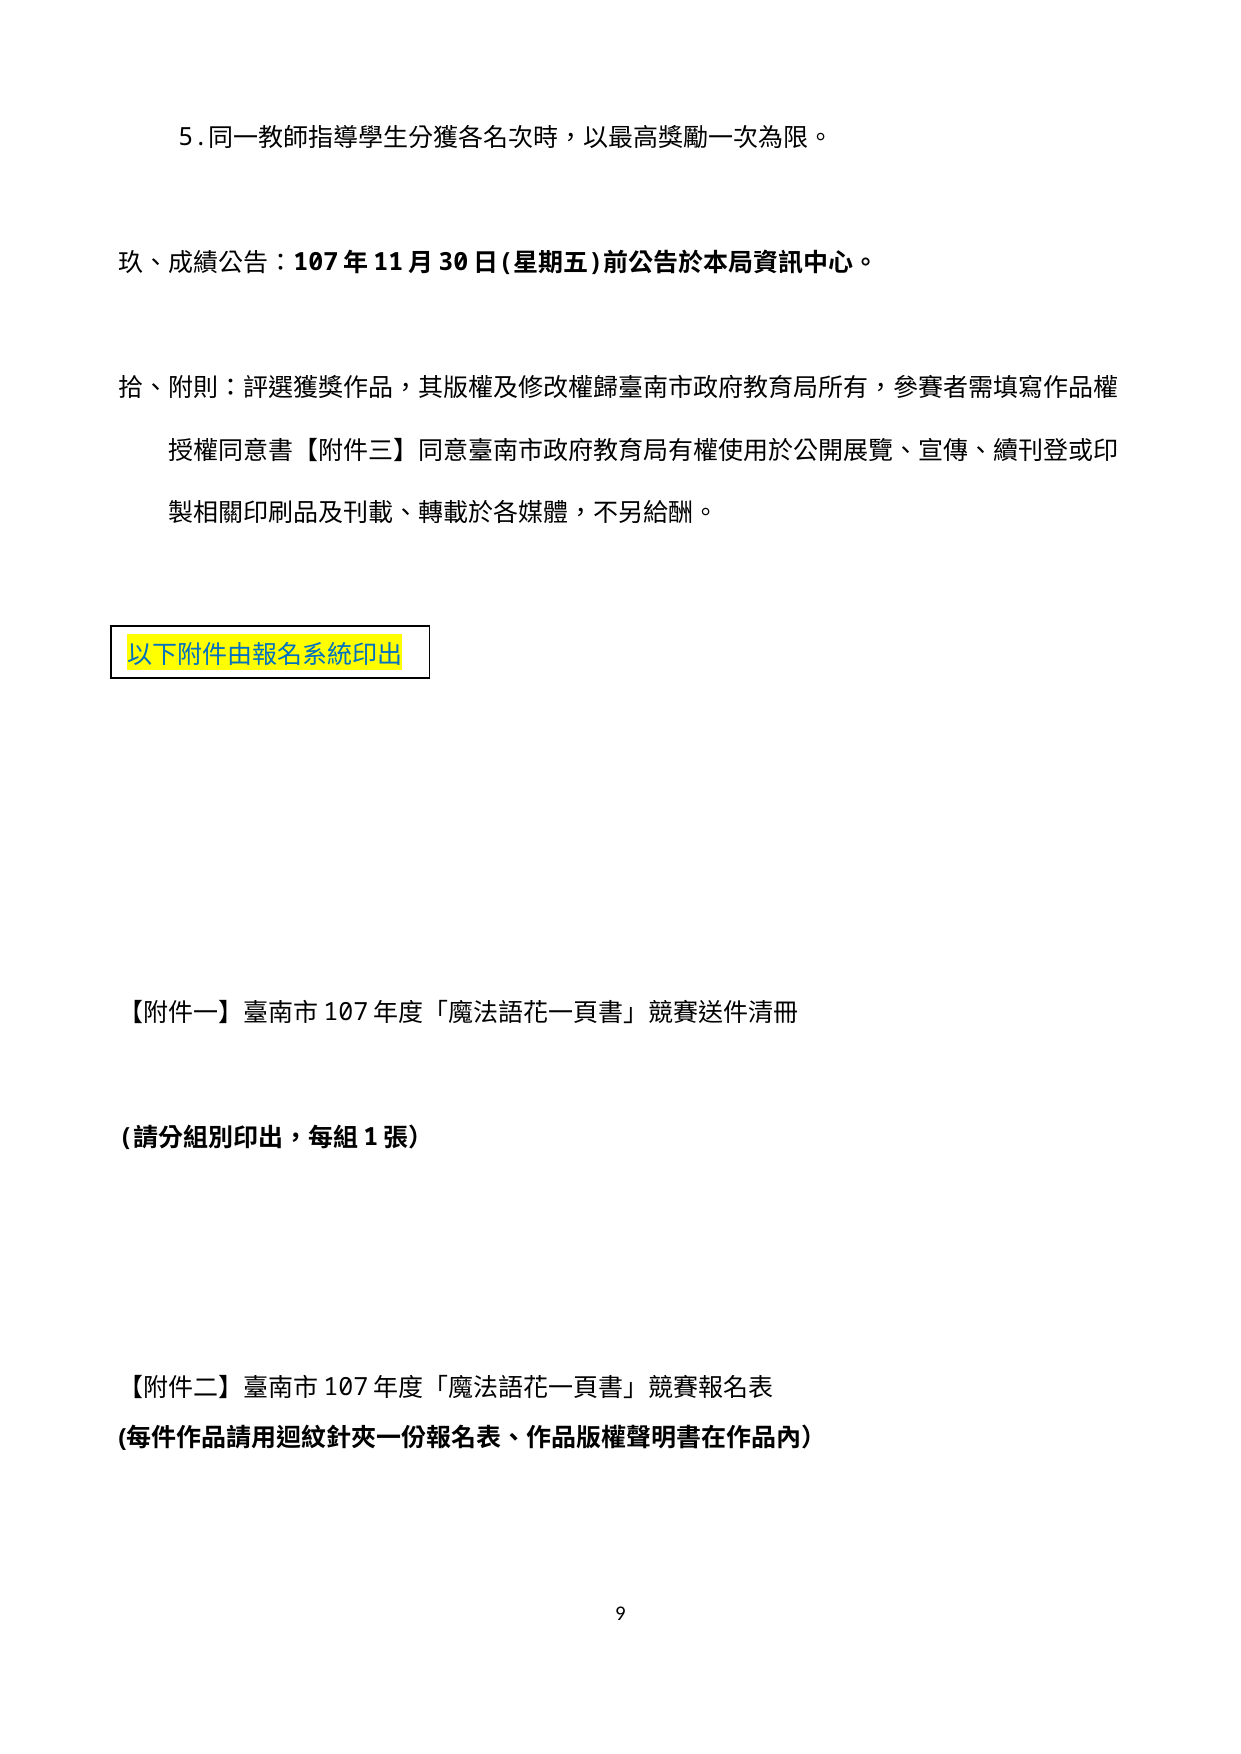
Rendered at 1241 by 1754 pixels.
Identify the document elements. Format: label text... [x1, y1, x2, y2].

text 5.同一教師指導學生分獲各名次時，以最高獎勵一次為限。 [118, 94, 1122, 157]
text 拾、附則：評選獲獎作品，其版權及修改權歸臺南市政府教育局所有，參賽者需填寫作品權授權同意書【附件三】同意臺南市政府教育局有權使用於公開展覽、宣傳、續刊登或印製相關印刷品及刊載、轉載於各媒體，不另給酬。 [118, 344, 1122, 532]
text 【附件一】臺南市107年度「魔法語花一頁書」競賽送件清冊 [118, 969, 1122, 1032]
text 以下附件由報名系統印出 [127, 634, 414, 670]
text (請分組別印出，每組1張） [118, 1094, 1122, 1157]
text 【附件二】臺南市107年度「魔法語花一頁書」競賽報名表 [118, 1344, 1122, 1407]
text 玖、成績公告：107年11月30日(星期五)前公告於本局資訊中心。 [118, 219, 1122, 282]
text (每件作品請用迴紋針夾一份報名表、作品版權聲明書在作品內） [118, 1413, 1122, 1454]
